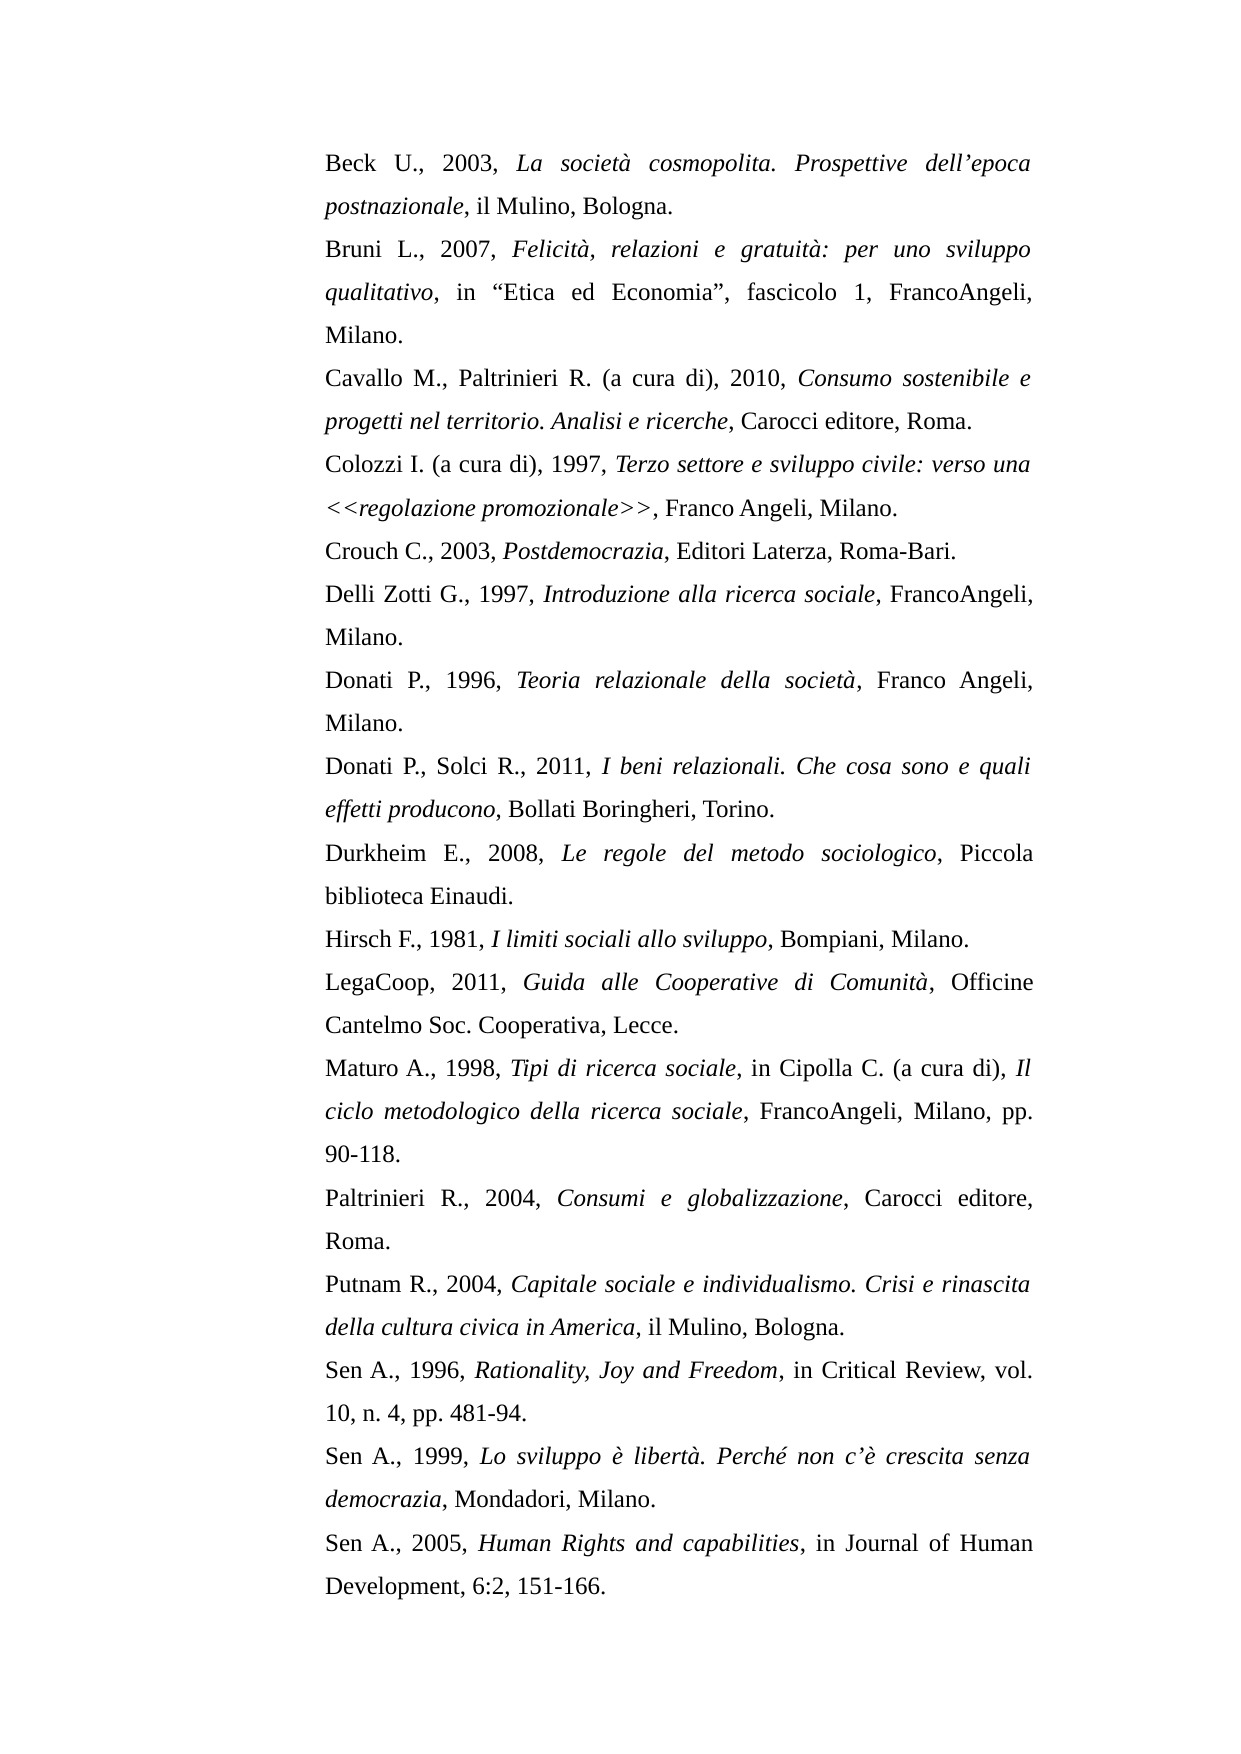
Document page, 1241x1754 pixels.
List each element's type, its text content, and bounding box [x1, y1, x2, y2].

text LegaCoop, 2011, Guida alle Cooperative di Comunità, Officine Cantelmo Soc. Cooperativa, Lecce. [325, 967, 1033, 1039]
text Beck U., 2003, La società cosmopolita. Prospettive dell’epoca postnazionale, il Mulino, Bologna. [325, 148, 1033, 219]
text Crouch C., 2003, Postdemocrazia, Editori Laterza, Roma-Bari. [325, 536, 1033, 564]
text Maturo A., 1998, Tipi di ricerca sociale, in Cipolla C. (a cura di), Il ciclo metodologico della ricerca sociale, FrancoAngeli, Milano, pp. 90-118. [325, 1053, 1033, 1168]
text Colozzi I. (a cura di), 1997, Terzo settore e sviluppo civile: verso una <<regolazione promozionale>>, Franco Angeli, Milano. [325, 449, 1033, 521]
text Donati P., 1996, Teoria relazionale della società, Franco Angeli, Milano. [325, 665, 1033, 737]
text Donati P., Solci R., 2011, I beni relazionali. Che cosa sono e quali effetti producono, Bollati Boringheri, Torino. [325, 751, 1033, 823]
text Paltrinieri R., 2004, Consumi e globalizzazione, Carocci editore, Roma. [325, 1183, 1033, 1254]
text Putnam R., 2004, Capitale sociale e individualismo. Crisi e rinascita della cultura civica in America, il Mulino, Bologna. [325, 1269, 1033, 1341]
text Bruni L., 2007, Felicità, relazioni e gratuità: per uno sviluppo qualitativo, in “Etica ed Economia”, fascicolo 1, FrancoAngeli, Milano. [325, 234, 1033, 349]
text Durkheim E., 2008, Le regole del metodo sociologico, Piccola biblioteca Einaudi. [325, 838, 1033, 909]
text Hirsch F., 1981, I limiti sociali allo sviluppo, Bompiani, Milano. [325, 924, 1033, 953]
text Sen A., 2005, Human Rights and capabilities, in Journal of Human Development, 6:2, 151-166. [325, 1528, 1033, 1599]
text Cavallo M., Paltrinieri R. (a cura di), 2010, Consumo sostenibile e progetti nel territorio. Analisi e ricerche, Carocci editore, Roma. [325, 363, 1033, 435]
text Delli Zotti G., 1997, Introduzione alla ricerca sociale, FrancoAngeli, Milano. [325, 579, 1033, 651]
text Sen A., 1996, Rationality, Joy and Freedom, in Critical Review, vol. 10, n. 4, pp. 481-94. [325, 1355, 1033, 1427]
text Sen A., 1999, Lo sviluppo è libertà. Perché non c’è crescita senza democrazia, Mondadori, Milano. [325, 1441, 1033, 1513]
